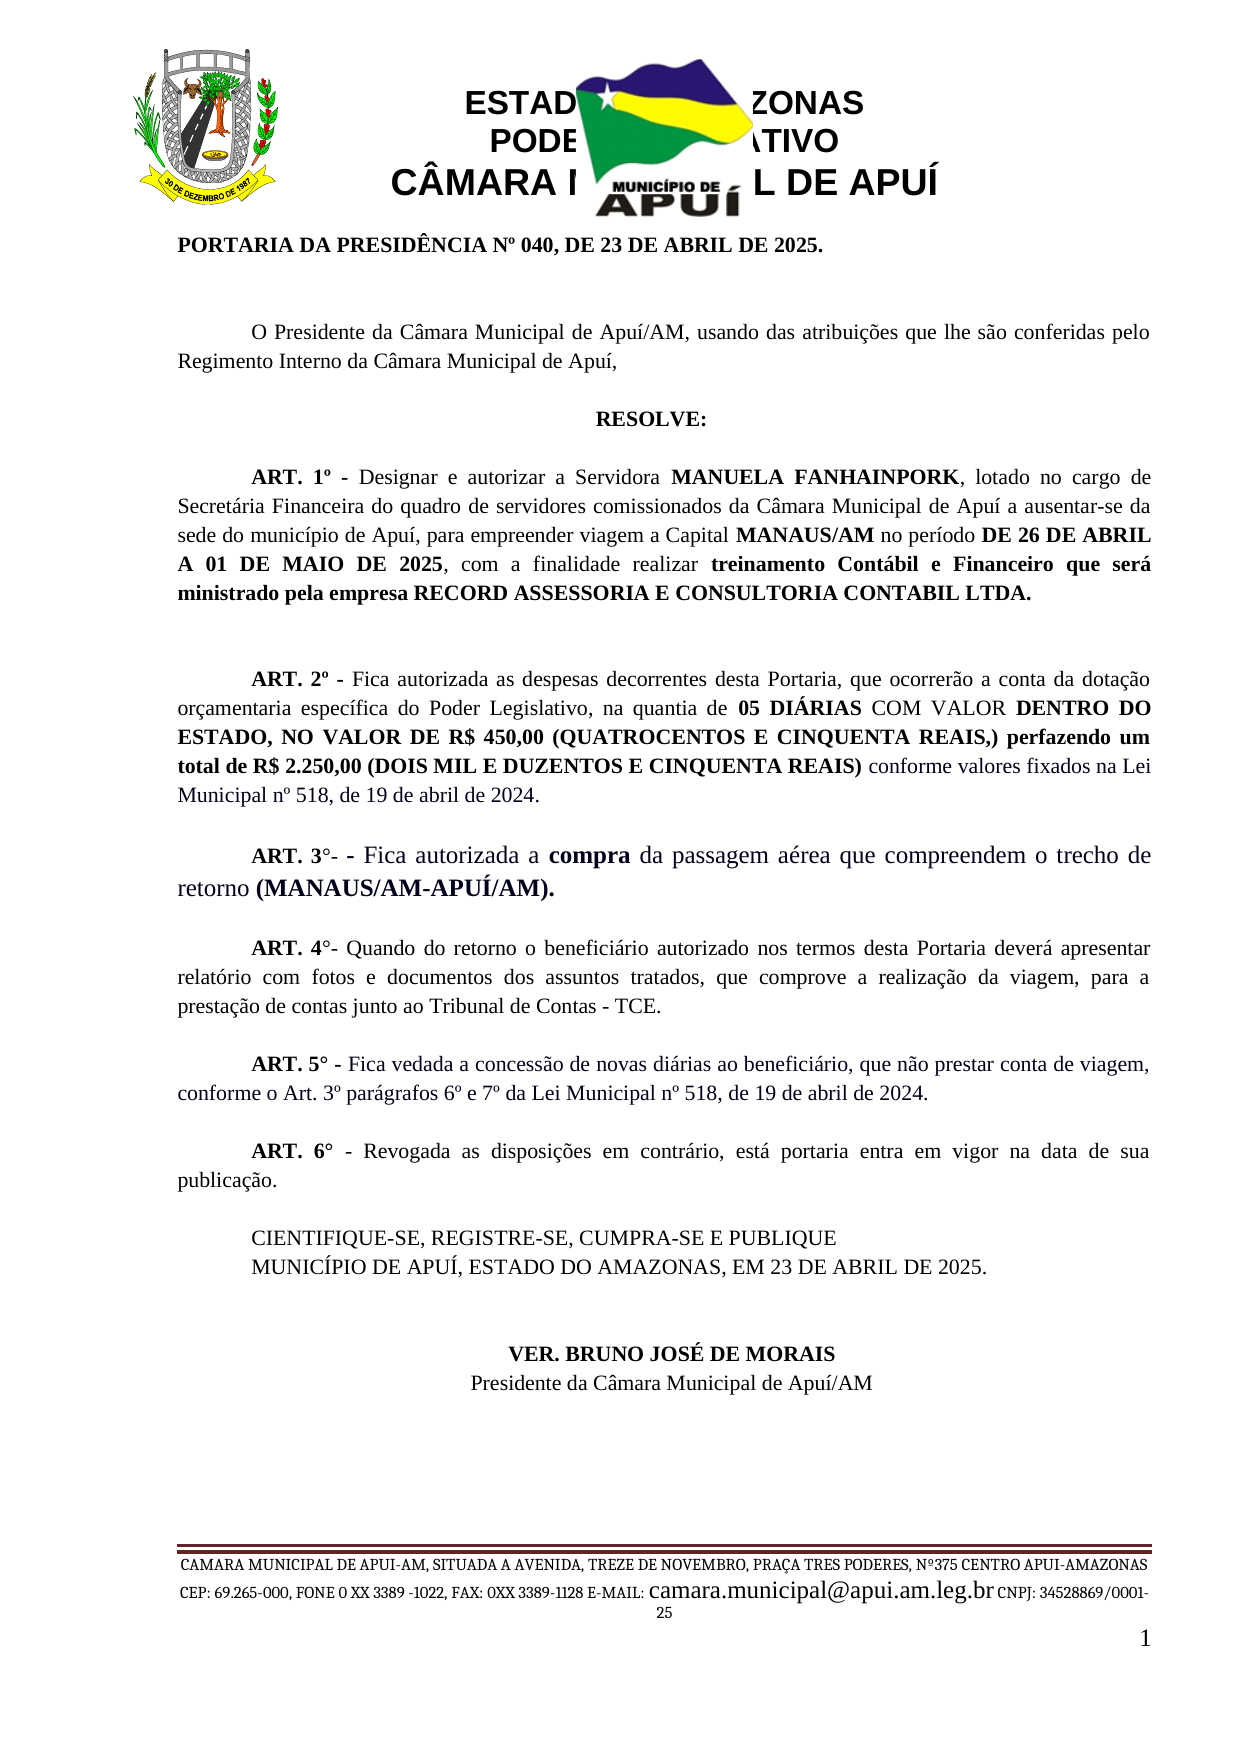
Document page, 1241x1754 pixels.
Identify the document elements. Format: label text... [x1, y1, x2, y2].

text ART. 5° - Fica vedada a concessão de novas diárias ao beneficiário, que não prestar conta de viagem, conforme o Art. 3º parágrafos 6º e 7º da Lei Municipal nº 518, de 19 de abril de 2024. [177, 1051, 1152, 1105]
text ART. 4°- Quando do retorno o beneficiário autorizado nos termos desta Portaria deverá apresentar relatório com fotos e documentos dos assuntos tratados, que comprove a realização da viagem, para a prestação de contas junto ao Tribunal de Contas - TCE. [177, 935, 1152, 1018]
text PORTARIA DA PRESIDÊNCIA Nº 040, DE 23 DE ABRIL DE 2025. [177, 232, 1152, 257]
text O Presidente da Câmara Municipal de Apuí/AM, usando das atribuições que lhe são conferidas pelo Regimento Interno da Câmara Municipal de Apuí, [177, 319, 1152, 373]
text Presidente da Câmara Municipal de Apuí/AM [133, 1369, 1211, 1395]
text VER. BRUNO JOSÉ DE MORAIS [133, 1341, 1211, 1366]
text MUNICÍPIO DE APUÍ, ESTADO DO AMAZONAS, EM 23 DE ABRIL DE 2025. [177, 1254, 1152, 1279]
text ART. 2º - Fica autorizada as despesas decorrentes desta Portaria, que ocorrerão a conta da dotação orçamentaria específica do Poder Legislativo, na quantia de 05 DIÁRIAS COM VALOR DENTRO DO ESTADO, NO VALOR DE R$ 450,00 (QUATROCENTOS E CINQUENTA REAIS,) perfazendo um total de R$ 2.250,00 (DOIS MIL E DUZENTOS E CINQUENTA REAIS) conforme valores fixados na Lei Municipal nº 518, de 19 de abril de 2024. [177, 666, 1152, 807]
text CIENTIFIQUE-SE, REGISTRE-SE, CUMPRA-SE E PUBLIQUE [177, 1225, 1152, 1250]
text ART. 6° - Revogada as disposições em contrário, está portaria entra em vigor na data de sua publicação. [177, 1138, 1152, 1192]
text ART. 1º - Designar e autorizar a Servidora MANUELA FANHAINPORK, lotado no cargo de Secretária Financeira do quadro de servidores comissionados da Câmara Municipal de Apuí a ausentar-se da sede do município de Apuí, para empreender viagem a Capital MANAUS/AM no período DE 26 DE ABRIL A 01 DE MAIO DE 2025, com a finalidade realizar treinamento Contábil e Financeiro que será ministrado pela empresa RECORD ASSESSORIA E CONSULTORIA CONTABIL LTDA. [177, 464, 1152, 605]
text ART. 3°- - Fica autorizada a compra da passagem aérea que compreendem o trecho de retorno (MANAUS/AM-APUÍ/AM). [177, 840, 1152, 902]
text RESOLVE: [177, 406, 1152, 431]
